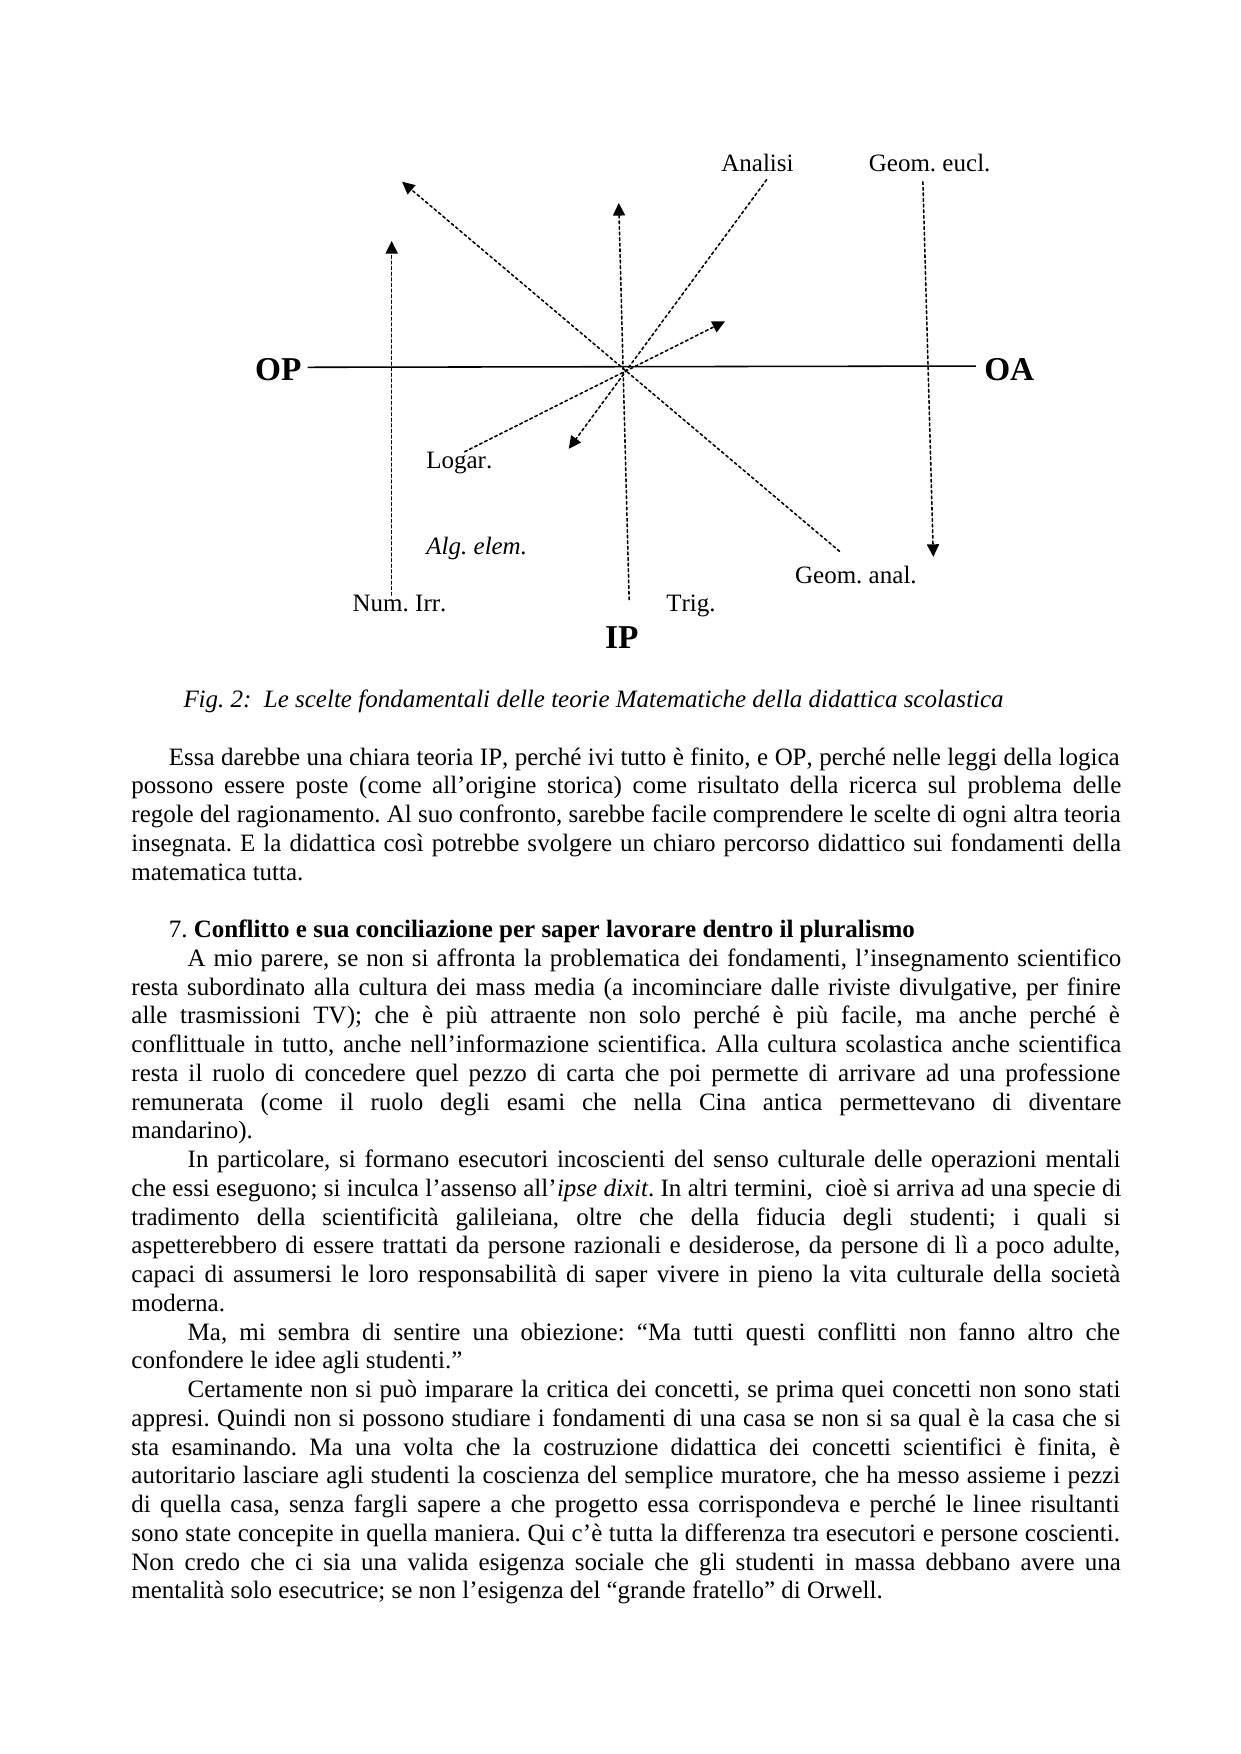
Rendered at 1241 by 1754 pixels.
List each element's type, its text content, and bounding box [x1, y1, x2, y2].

text [392, 368, 623, 387]
text Analisi Geom. eucl. [131, 148, 1122, 176]
text A mio parere, se non si affronta la problematica dei fondamenti, l’insegnamento scientifico resta subordinato alla cultura dei mass media (a incominciare dalle riviste divulgative, per finire alle trasmissioni TV); che è più attraente non solo perché è più facile, ma anche perché è conflittuale in tutto, anche nell’informazione scientifica. Alla cultura scolastica anche scientifica resta il ruolo di concedere quel pezzo di carta che poi permette di arrivare ad una professione remunerata (come il ruolo degli esami che nella Cina antica permettevano di diventare mandarino). [131, 943, 1122, 1144]
text IP [131, 617, 1122, 656]
text OP [205, 349, 622, 387]
text Certamente non si può imparare la critica dei concetti, se prima quei concetti non sono stati appresi. Quindi non si possono studiare i fondamenti di una casa se non si sa qual è la casa che si sta esaminando. Ma una volta che la costruzione didattica dei concetti scientifici è finita, è autoritario lasciare agli studenti la coscienza del semplice muratore, che ha messo assieme i pezzi di quella casa, senza fargli sapere a che progetto essa corrispondeva e perché le linee risultanti sono state concepite in quella maniera. Qui c’è tutta la differenza tra esecutori e persone coscienti. Non credo che ci sia una valida esigenza sociale che gli studenti in massa debbano avere una mentalità solo esecutrice; se non l’esigenza del “grande fratello” di Orwell. [131, 1374, 1122, 1604]
text Num. Irr. Trig. [131, 588, 1122, 617]
text Essa darebbe una chiara teoria IP, perché ivi tutto è finito, e OP, perché nelle leggi della logica possono essere poste (come all’origine storica) come risultato della ricerca sul problema delle regole del ragionamento. Al suo confronto, sarebbe facile comprendere le scelte di ogni altra teoria insegnata. E la didattica così potrebbe svolgere un chiaro percorso didattico sui fondamenti della matematica tutta. [131, 742, 1122, 886]
text In particolare, si formano esecutori incoscienti del senso culturale delle operazioni mentali che essi eseguono; si inculca l’assenso all’ipse dixit. In altri termini, cioè si arriva ad una specie di tradimento della scientificità galileiana, oltre che della fiducia degli studenti; i quali si aspetterebbero di essere trattati da persone razionali e desiderose, da persone di lì a poco adulte, capaci di assumersi le loro responsabilità di saper vivere in pieno la vita culturale della società moderna. [131, 1144, 1122, 1317]
text Logar. [131, 445, 1122, 473]
text Fig. 2: Le scelte fondamentali delle teorie Matematiche della didattica scolastica [131, 684, 1122, 713]
text Ma, mi sembra di sentire una obiezione: “Ma tutti questi conflitti non fanno altro che confondere le idee agli studenti.” [131, 1317, 1122, 1374]
text Alg. elem. [131, 531, 1122, 560]
text 7. Conflitto e sua conciliazione per saper lavorare dentro il pluralismo [131, 914, 1122, 943]
text Geom. anal. [131, 560, 1122, 588]
text [623, 349, 927, 365]
text OA [624, 349, 1122, 387]
